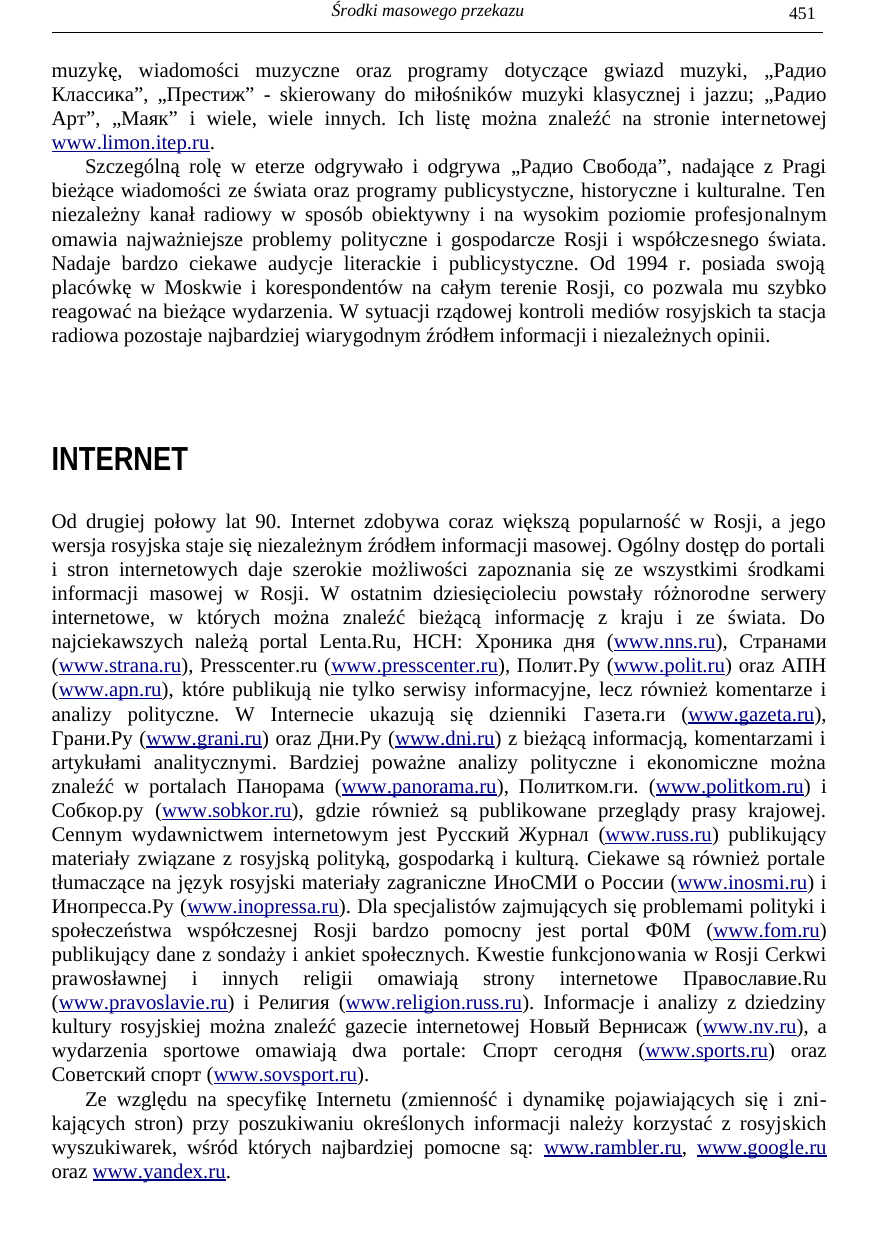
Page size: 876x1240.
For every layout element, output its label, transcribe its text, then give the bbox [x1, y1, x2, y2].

text Ze względu na specyfikę Internetu (zmienność i dynamikę pojawiających się i zni­kających stron) przy poszukiwaniu określonych informacji należy korzystać z rosyj­skich wyszukiwarek, wśród których najbardziej pomocne są: www.rambler.ru, www.google.ru oraz www.yandex.ru. [51, 1086, 826, 1183]
text Środki masowego przekazu [331, 0, 541, 20]
text Od drugiej połowy lat 90. Internet zdobywa coraz większą popularność w Rosji, a jego wersja rosyjska staje się niezależnym źródłem informacji masowej. Ogólny dostęp do portali i stron internetowych daje szerokie możliwości zapoznania się ze wszystkimi środkami informacji masowej w Rosji. W ostatnim dziesięcioleciu powstały różnorod­ne serwery internetowe, w których można znaleźć bieżącą informację z kraju i ze świata. Do najciekawszych należą portal Lenta.Ru, HCH: Хроника дня (www.nns.ru), Странами (www.strana.ru), Presscenter.ru (www.presscenter.ru), Полит.Ру (www.polit.ru) oraz АПН (www.apn.ru), które publikują nie tylko serwisy informacyj­ne, lecz również komentarze i analizy polityczne. W Internecie ukazują się dzienniki Газета.ги (www.gazeta.ru), Грани.Ру (www.grani.ru) oraz Дни.Ру (www.dni.ru) z bieżącą informacją, komentarzami i artykułami analitycznymi. Bardziej poważne analizy polityczne i ekonomiczne można znaleźć w portalach Панорама (www.panorama.ru), Политком.ги. (www.politkom.ru) i Собкор.py (www.sobkor.ru), gdzie również są publikowane przeglądy prasy krajowej. Cennym wydawnictwem internetowym jest Русский Журнал (www.russ.ru) publikujący materiały związane z rosyjską polityką, gospodarką i kulturą. Ciekawe są również portale tłumaczące na język rosyjski materiały zagraniczne ИноСМИ о России (www.inosmi.ru) i Инопресса.Ру (www.inopressa.ru). Dla specjalistów zajmujących się problemami polityki i społeczeństwa współczesnej Rosji bardzo pomocny jest portal Ф0М (www.fom.ru) publikujący dane z sondaży i ankiet społecznych. Kwestie funkcjono­wania w Rosji Cerkwi prawosławnej i innych religii omawiają strony internetowe Православие.Ru (www.pravoslavie.ru) i Религия (www.religion.russ.ru). Informacje i analizy z dziedziny kultury rosyjskiej można znaleźć gazecie internetowej Новый Вернисаж (www.nv.ru), a wydarzenia sportowe omawiają dwa portale: Спорт сегодня (www.sports.ru) oraz Советский спорт (www.sovsport.ru). [51, 509, 826, 1086]
subtitle INTERNET [51, 439, 826, 478]
text 451 [789, 2, 820, 23]
text muzykę, wiadomości muzyczne oraz programy dotyczące gwiazd muzyki, „Радио Классика”, „Престиж” - skierowany do miłośników muzyki klasycznej i jazzu; „Радио Арт”, „Маяк” i wiele, wiele innych. Ich listę można znaleźć na stronie inter­netowej www.limon.itep.ru. [51, 58, 826, 154]
text Szczególną rolę w eterze odgrywało i odgrywa „Радио Свобода”, nadające z Pragi bieżące wiadomości ze świata oraz programy publicystyczne, historyczne i kulturalne. Ten niezależny kanał radiowy w sposób obiektywny i na wysokim poziomie profesjo­nalnym omawia najważniejsze problemy polityczne i gospodarcze Rosji i współcze­snego świata. Nadaje bardzo ciekawe audycje literackie i publicystyczne. Od 1994 r. posiada swoją placówkę w Moskwie i korespondentów na całym terenie Rosji, co po­zwala mu szybko reagować na bieżące wydarzenia. W sytuacji rządowej kontroli me­diów rosyjskich ta stacja radiowa pozostaje najbardziej wiarygodnym źródłem infor­macji i niezależnych opinii. [51, 154, 826, 347]
